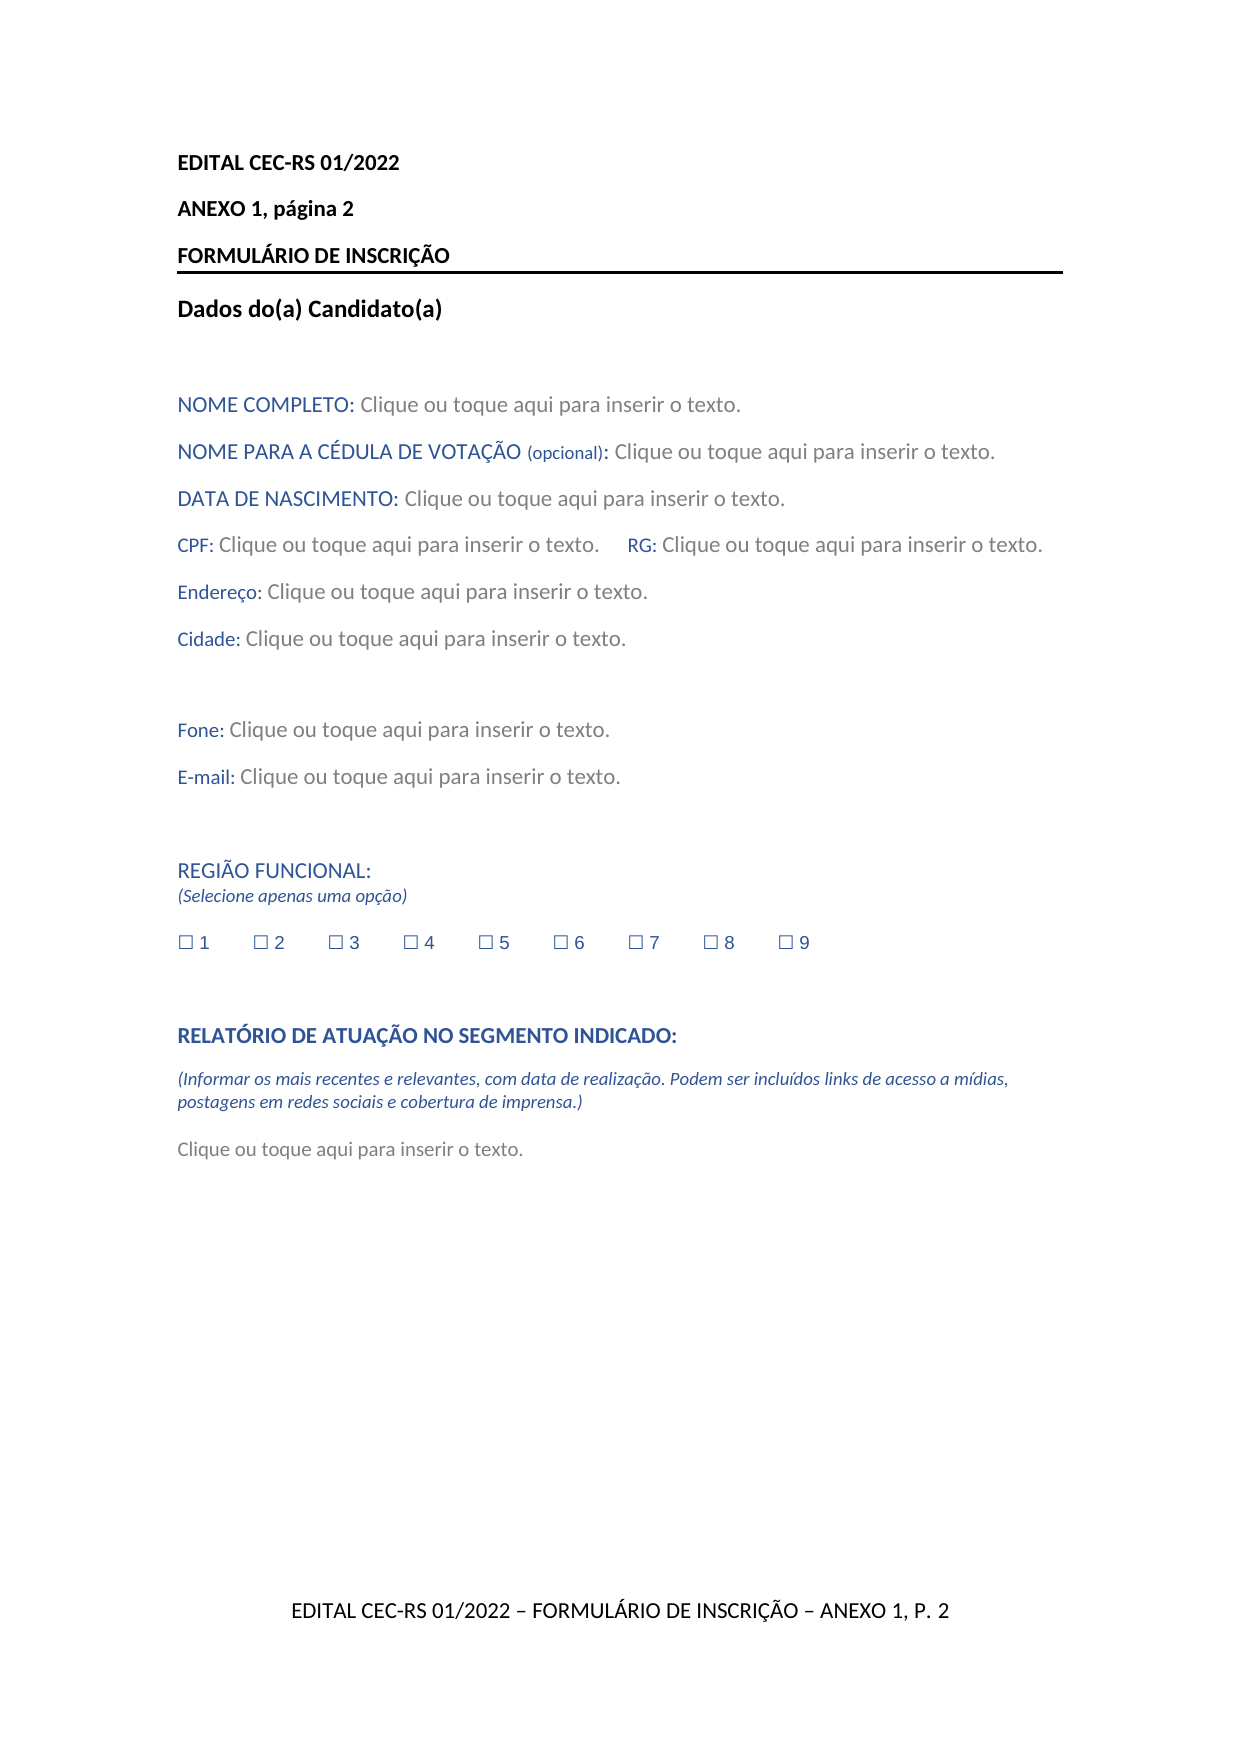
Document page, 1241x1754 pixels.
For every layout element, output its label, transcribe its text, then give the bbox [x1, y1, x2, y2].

text Dados do(a) Candidato(a) [177, 293, 1063, 324]
text RELATÓRIO DE ATUAÇÃO NO SEGMENTO INDICADO: [177, 1021, 1063, 1049]
text CPF: Clique ou toque aqui para inserir o texto. RG: Clique ou toque aqui para inserir o texto. [177, 531, 1063, 558]
text DATA DE NASCIMENTO: Clique ou toque aqui para inserir o texto. [177, 484, 1063, 512]
text Clique ou toque aqui para inserir o texto. [177, 1136, 1063, 1162]
text (Informar os mais recentes e relevantes, com data de realização. Podem ser incluídos links de acesso a mídias, postagens em redes sociais e cobertura de imprensa.) [177, 1068, 1063, 1113]
text (Selecione apenas uma opção) [177, 884, 1063, 907]
text ANEXO 1, página 2 [177, 194, 1063, 222]
text NOME COMPLETO: Clique ou toque aqui para inserir o texto. [177, 390, 1063, 418]
text REGIÃO FUNCIONAL: [177, 856, 1063, 884]
text Cidade: Clique ou toque aqui para inserir o texto. [177, 624, 1063, 652]
text EDITAL CEC-RS 01/2022 [177, 148, 1063, 176]
text Endereço: Clique ou toque aqui para inserir o texto. [177, 577, 1063, 605]
text ☐ 1 ☐ 2 ☐ 3 ☐ 4 ☐ 5 ☐ 6 ☐ 7 ☐ 8 ☐ 9 [177, 930, 1063, 955]
text E-mail: Clique ou toque aqui para inserir o texto. [177, 762, 1063, 790]
text NOME PARA A CÉDULA DE VOTAÇÃO (opcional): Clique ou toque aqui para inserir o texto. [177, 437, 1063, 465]
text FORMULÁRIO DE INSCRIÇÃO [177, 241, 1063, 271]
text Fone: Clique ou toque aqui para inserir o texto. [177, 715, 1063, 743]
